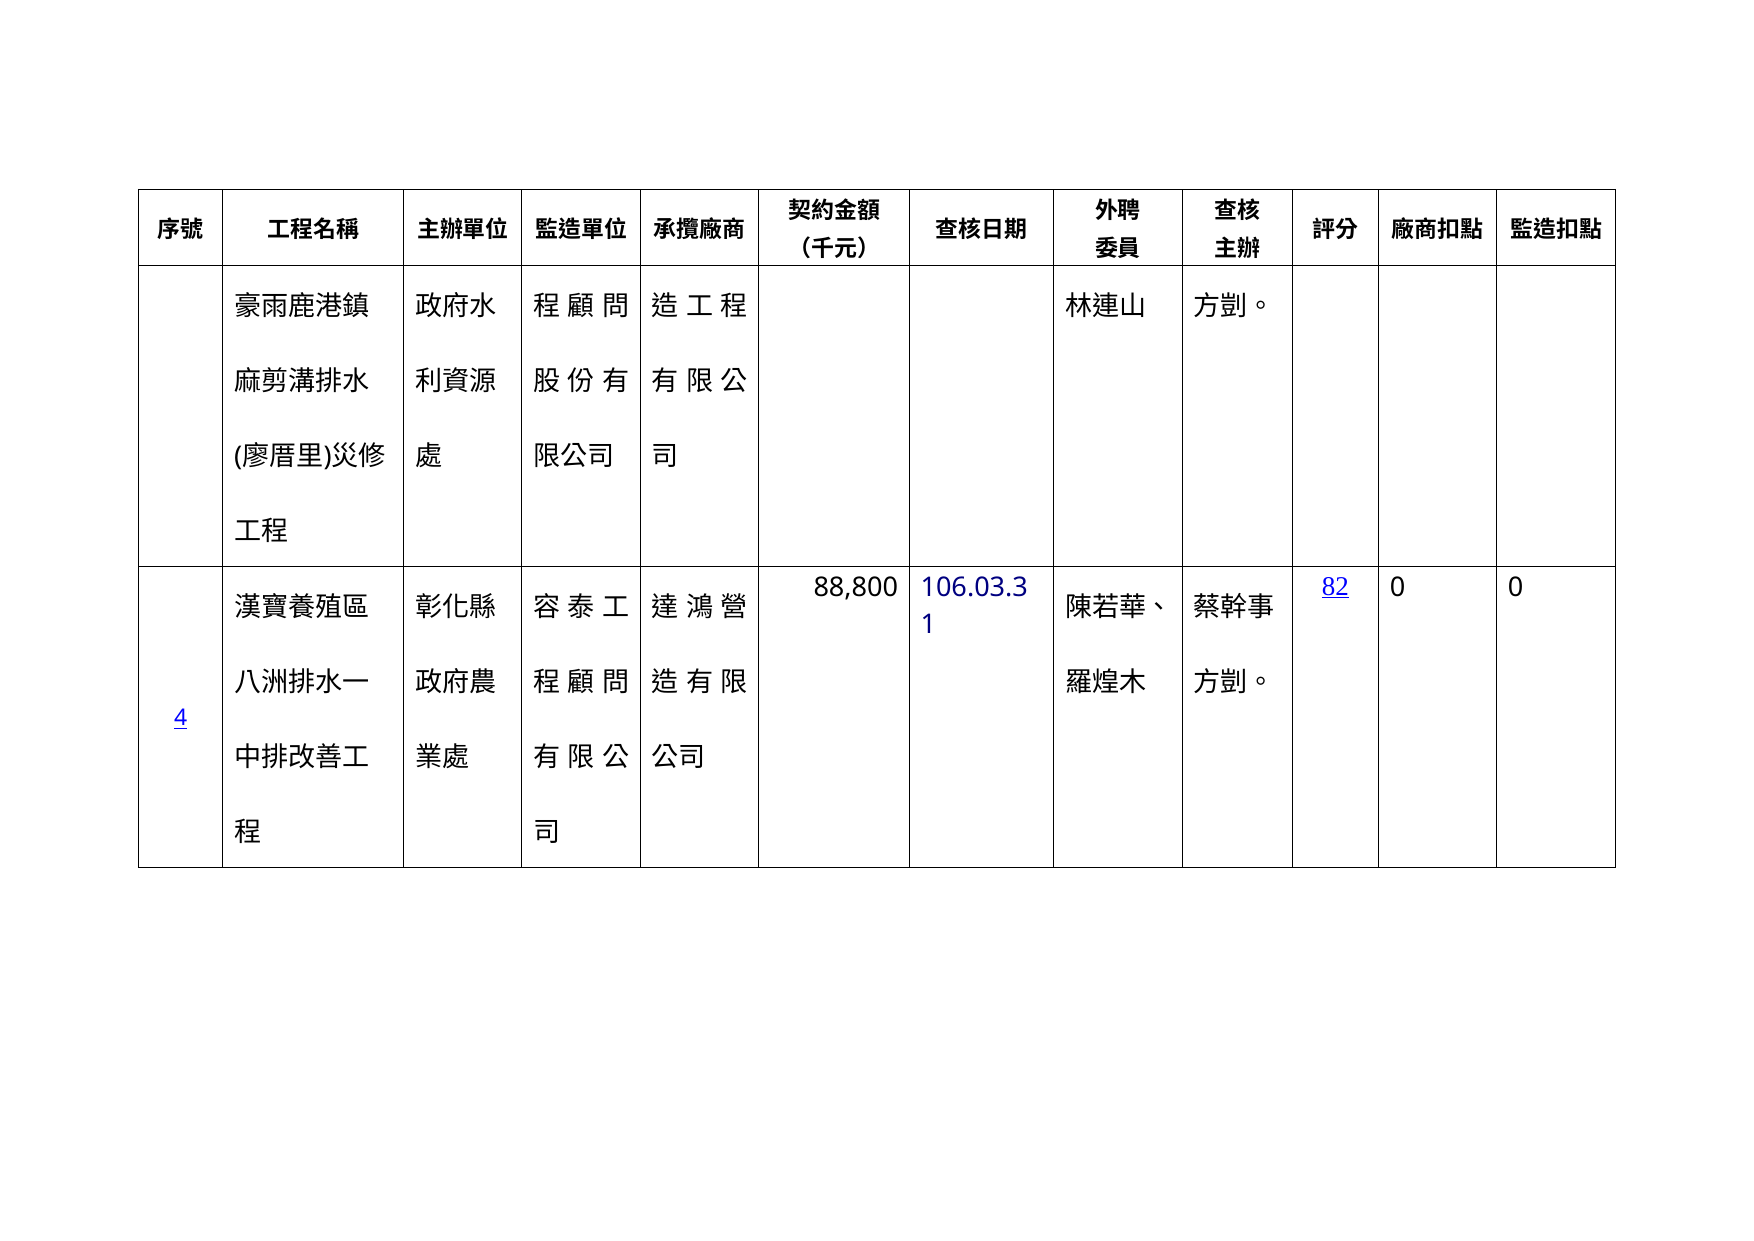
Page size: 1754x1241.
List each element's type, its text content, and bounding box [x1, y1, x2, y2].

table_cell 陳若華、羅煌木 [1054, 567, 1182, 867]
table_header 承攬廠商 [641, 190, 758, 265]
table_cell 達鴻營造有限公司 [641, 567, 758, 867]
table_header 評分 [1293, 190, 1378, 265]
table_header 主辦單位 [404, 190, 521, 265]
table_cell 豪雨鹿港鎮麻剪溝排水(廖厝里)災修工程 [223, 266, 403, 566]
table_cell 程顧問股份有限公司 [522, 266, 640, 566]
table_cell [139, 266, 222, 566]
table_header 序號 [139, 190, 222, 265]
table_cell 造工程有限公司 [641, 266, 758, 566]
table_cell 0 [1379, 567, 1496, 867]
table_header 監造扣點 [1497, 190, 1615, 265]
table_cell 漢寶養殖區八洲排水一中排改善工程 [223, 567, 403, 867]
table_cell 88,800 [759, 567, 909, 867]
table_header 監造單位 [522, 190, 640, 265]
table_cell [910, 266, 1053, 566]
table_cell [1497, 266, 1615, 566]
table_cell 0 [1497, 567, 1615, 867]
table_cell 政府水利資源處 [404, 266, 521, 566]
table_cell [1379, 266, 1496, 566]
table_header 查核 主辦 [1183, 190, 1292, 265]
table_header 外聘 委員 [1054, 190, 1182, 265]
table_cell 4 [139, 567, 222, 867]
table_header 工程名稱 [223, 190, 403, 265]
table_cell [1293, 266, 1378, 566]
table_cell [759, 266, 909, 566]
table_cell 方剴。 [1183, 266, 1292, 566]
table_header 查核日期 [910, 190, 1053, 265]
table_cell 106.03.31 [910, 567, 1053, 867]
table_header 廠商扣點 [1379, 190, 1496, 265]
table_cell 82 [1293, 567, 1378, 867]
table_cell 林連山 [1054, 266, 1182, 566]
table_cell 蔡幹事方剴。 [1183, 567, 1292, 867]
table_header 契約金額 （千元） [759, 190, 909, 265]
table_cell 容泰工程顧問有限公司 [522, 567, 640, 867]
table_cell 彰化縣政府農業處 [404, 567, 521, 867]
